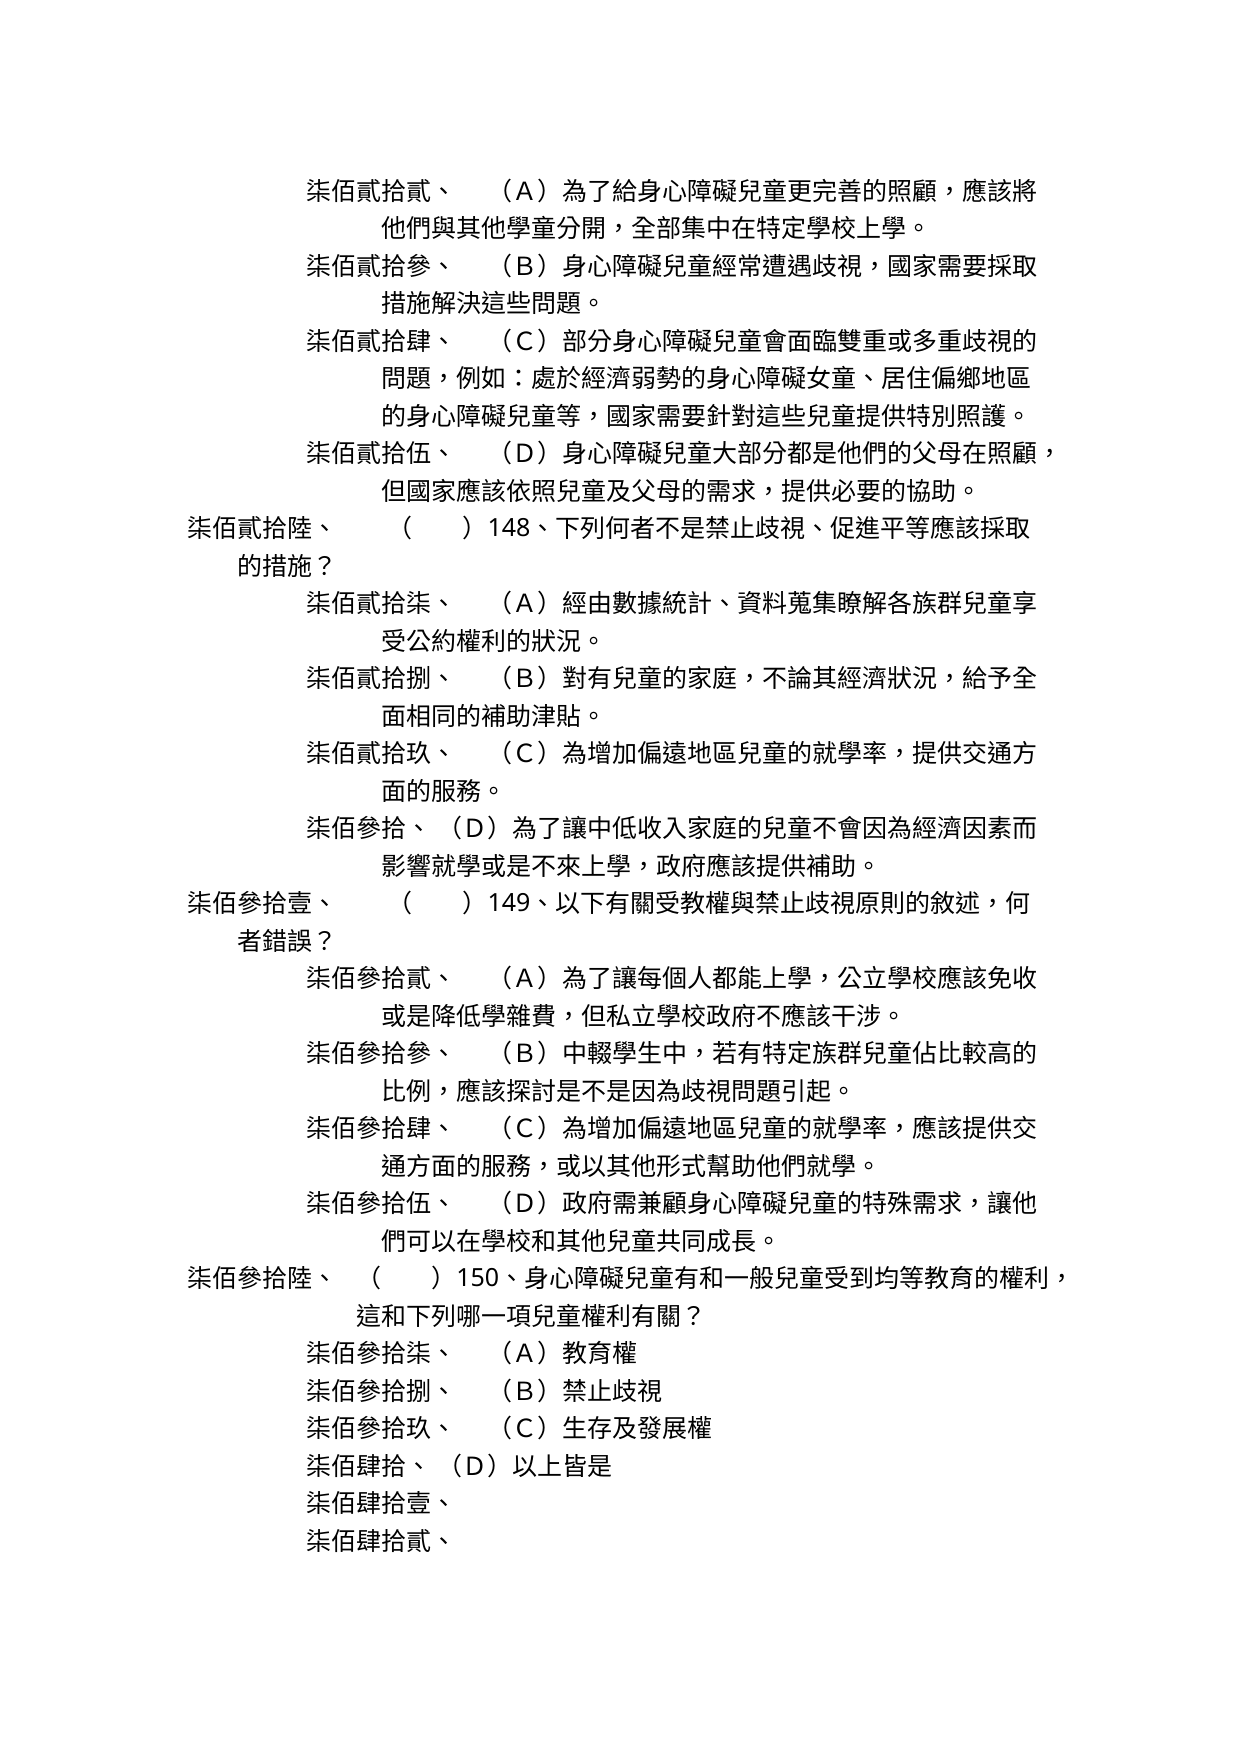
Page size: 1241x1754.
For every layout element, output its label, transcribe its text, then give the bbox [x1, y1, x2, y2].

list （Ａ）為了給身心障礙兒童更完善的照顧，應該將他們與其他學童分開，全部集中在特定學校上學。 [306, 164, 1053, 239]
list （Ｂ）中輟學生中，若有特定族群兒童佔比較高的比例，應該探討是不是因為歧視問題引起。 [306, 1027, 1053, 1102]
list （Ｂ）對有兒童的家庭，不論其經濟狀況，給予全面相同的補助津貼。 [306, 652, 1053, 727]
list （Ａ）經由數據統計、資料蒐集瞭解各族群兒童享受公約權利的狀況。 [306, 577, 1053, 652]
list （ ）150、身心障礙兒童有和一般兒童受到均等教育的權利，這和下列哪一項兒童權利有關？ [187, 1252, 1053, 1327]
list （Ｃ）為增加偏遠地區兒童的就學率，應該提供交通方面的服務，或以其他形式幫助他們就學。 [306, 1102, 1053, 1177]
list （Ａ）教育權 [306, 1327, 1053, 1364]
list （ ）148、下列何者不是禁止歧視、促進平等應該採取的措施？ [187, 502, 1053, 577]
list （Ｄ）為了讓中低收入家庭的兒童不會因為經濟因素而影響就學或是不來上學，政府應該提供補助。 [306, 802, 1053, 877]
list （Ｂ）身心障礙兒童經常遭遇歧視，國家需要採取措施解決這些問題。 [306, 239, 1053, 314]
list （Ｄ）政府需兼顧身心障礙兒童的特殊需求，讓他們可以在學校和其他兒童共同成長。 [306, 1177, 1053, 1252]
list （Ｄ）以上皆是 [306, 1439, 1053, 1477]
list （Ｃ）部分身心障礙兒童會面臨雙重或多重歧視的問題，例如：處於經濟弱勢的身心障礙女童、居住偏鄉地區的身心障礙兒童等，國家需要針對這些兒童提供特別照護。 [306, 314, 1053, 427]
list （ ）149、以下有關受教權與禁止歧視原則的敘述，何者錯誤？ [187, 877, 1053, 952]
list （Ｃ）為增加偏遠地區兒童的就學率，提供交通方面的服務。 [306, 727, 1053, 802]
list （Ａ）為了讓每個人都能上學，公立學校應該免收或是降低學雜費，但私立學校政府不應該干涉。 [306, 952, 1053, 1027]
list （Ｃ）生存及發展權 [306, 1402, 1053, 1439]
list （Ｂ）禁止歧視 [306, 1364, 1053, 1402]
list （Ｄ）身心障礙兒童大部分都是他們的父母在照顧，但國家應該依照兒童及父母的需求，提供必要的協助。 [306, 427, 1053, 502]
